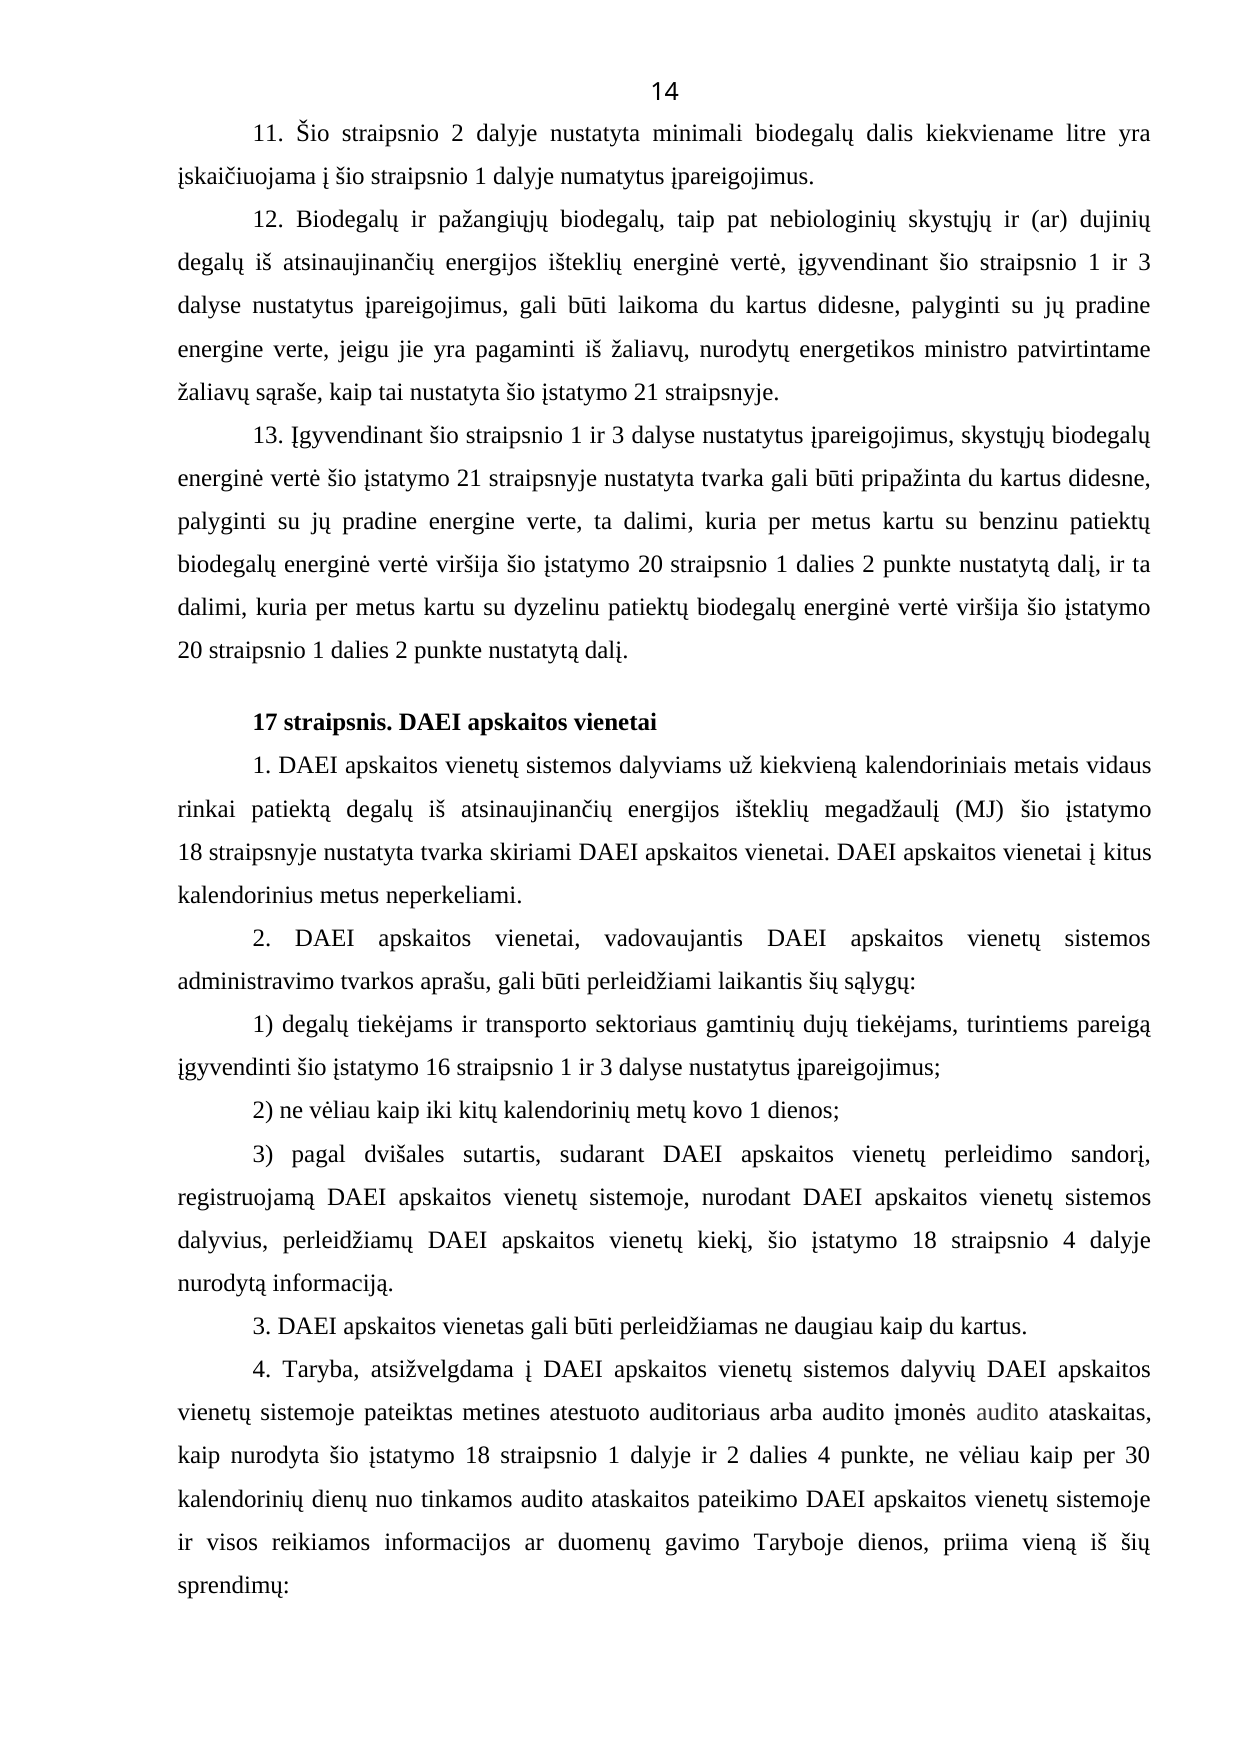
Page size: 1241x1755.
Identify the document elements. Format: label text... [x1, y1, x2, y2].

text 1. DAEI apskaitos vienetų sistemos dalyviams už kiekvieną kalendoriniais metais vidaus rinkai patiektą degalų iš atsinaujinančių energijos išteklių megadžaulį (MJ) šio įstatymo 18 straipsnyje nustatyta tvarka skiriami DAEI apskaitos vienetai. DAEI apskaitos vienetai į kitus kalendorinius metus neperkeliami. [177, 751, 1152, 909]
text 13. Įgyvendinant šio straipsnio 1 ir 3 dalyse nustatytus įpareigojimus, skystųjų biodegalų energinė vertė šio įstatymo 21 straipsnyje nustatyta tvarka gali būti pripažinta du kartus didesne, palyginti su jų pradine energine verte, ta dalimi, kuria per metus kartu su benzinu patiektų biodegalų energinė vertė viršija šio įstatymo 20 straipsnio 1 dalies 2 punkte nustatytą dalį, ir ta dalimi, kuria per metus kartu su dyzelinu patiektų biodegalų energinė vertė viršija šio įstatymo 20 straipsnio 1 dalies 2 punkte nustatytą dalį. [177, 420, 1152, 664]
text 3) pagal dvišales sutartis, sudarant DAEI apskaitos vienetų perleidimo sandorį, registruojamą DAEI apskaitos vienetų sistemoje, nurodant DAEI apskaitos vienetų sistemos dalyvius, perleidžiamų DAEI apskaitos vienetų kiekį, šio įstatymo 18 straipsnio 4 dalyje nurodytą informaciją. [177, 1139, 1152, 1297]
text 2. DAEI apskaitos vienetai, vadovaujantis DAEI apskaitos vienetų sistemos administravimo tvarkos aprašu, gali būti perleidžiami laikantis šių sąlygų: [177, 923, 1152, 995]
text 11. Šio straipsnio 2 dalyje nustatyta minimali biodegalų dalis kiekviename litre yra įskaičiuojama į šio straipsnio 1 dalyje numatytus įpareigojimus. [177, 118, 1152, 190]
text 1) degalų tiekėjams ir transporto sektoriaus gamtinių dujų tiekėjams, turintiems pareigą įgyvendinti šio įstatymo 16 straipsnio 1 ir 3 dalyse nustatytus įpareigojimus; [177, 1009, 1152, 1081]
text 2) ne vėliau kaip iki kitų kalendorinių metų kovo 1 dienos; [177, 1096, 1152, 1124]
text 4. Taryba, atsižvelgdama į DAEI apskaitos vienetų sistemos dalyvių DAEI apskaitos vienetų sistemoje pateiktas metines atestuoto auditoriaus arba audito įmonės audito ataskaitas, kaip nurodyta šio įstatymo 18 straipsnio 1 dalyje ir 2 dalies 4 punkte, ne vėliau kaip per 30 kalendorinių dienų nuo tinkamos audito ataskaitos pateikimo DAEI apskaitos vienetų sistemoje ir visos reikiamos informacijos ar duomenų gavimo Taryboje dienos, priima vieną iš šių sprendimų: [177, 1354, 1152, 1599]
text 3. DAEI apskaitos vienetas gali būti perleidžiamas ne daugiau kaip du kartus. [177, 1311, 1152, 1340]
text 17 straipsnis. DAEI apskaitos vienetai [177, 707, 1152, 736]
text 12. Biodegalų ir pažangiųjų biodegalų, taip pat nebiologinių skystųjų ir (ar) dujinių degalų iš atsinaujinančių energijos išteklių energinė vertė, įgyvendinant šio straipsnio 1 ir 3 dalyse nustatytus įpareigojimus, gali būti laikoma du kartus didesne, palyginti su jų pradine energine verte, jeigu jie yra pagaminti iš žaliavų, nurodytų energetikos ministro patvirtintame žaliavų sąraše, kaip tai nustatyta šio įstatymo 21 straipsnyje. [177, 204, 1152, 406]
